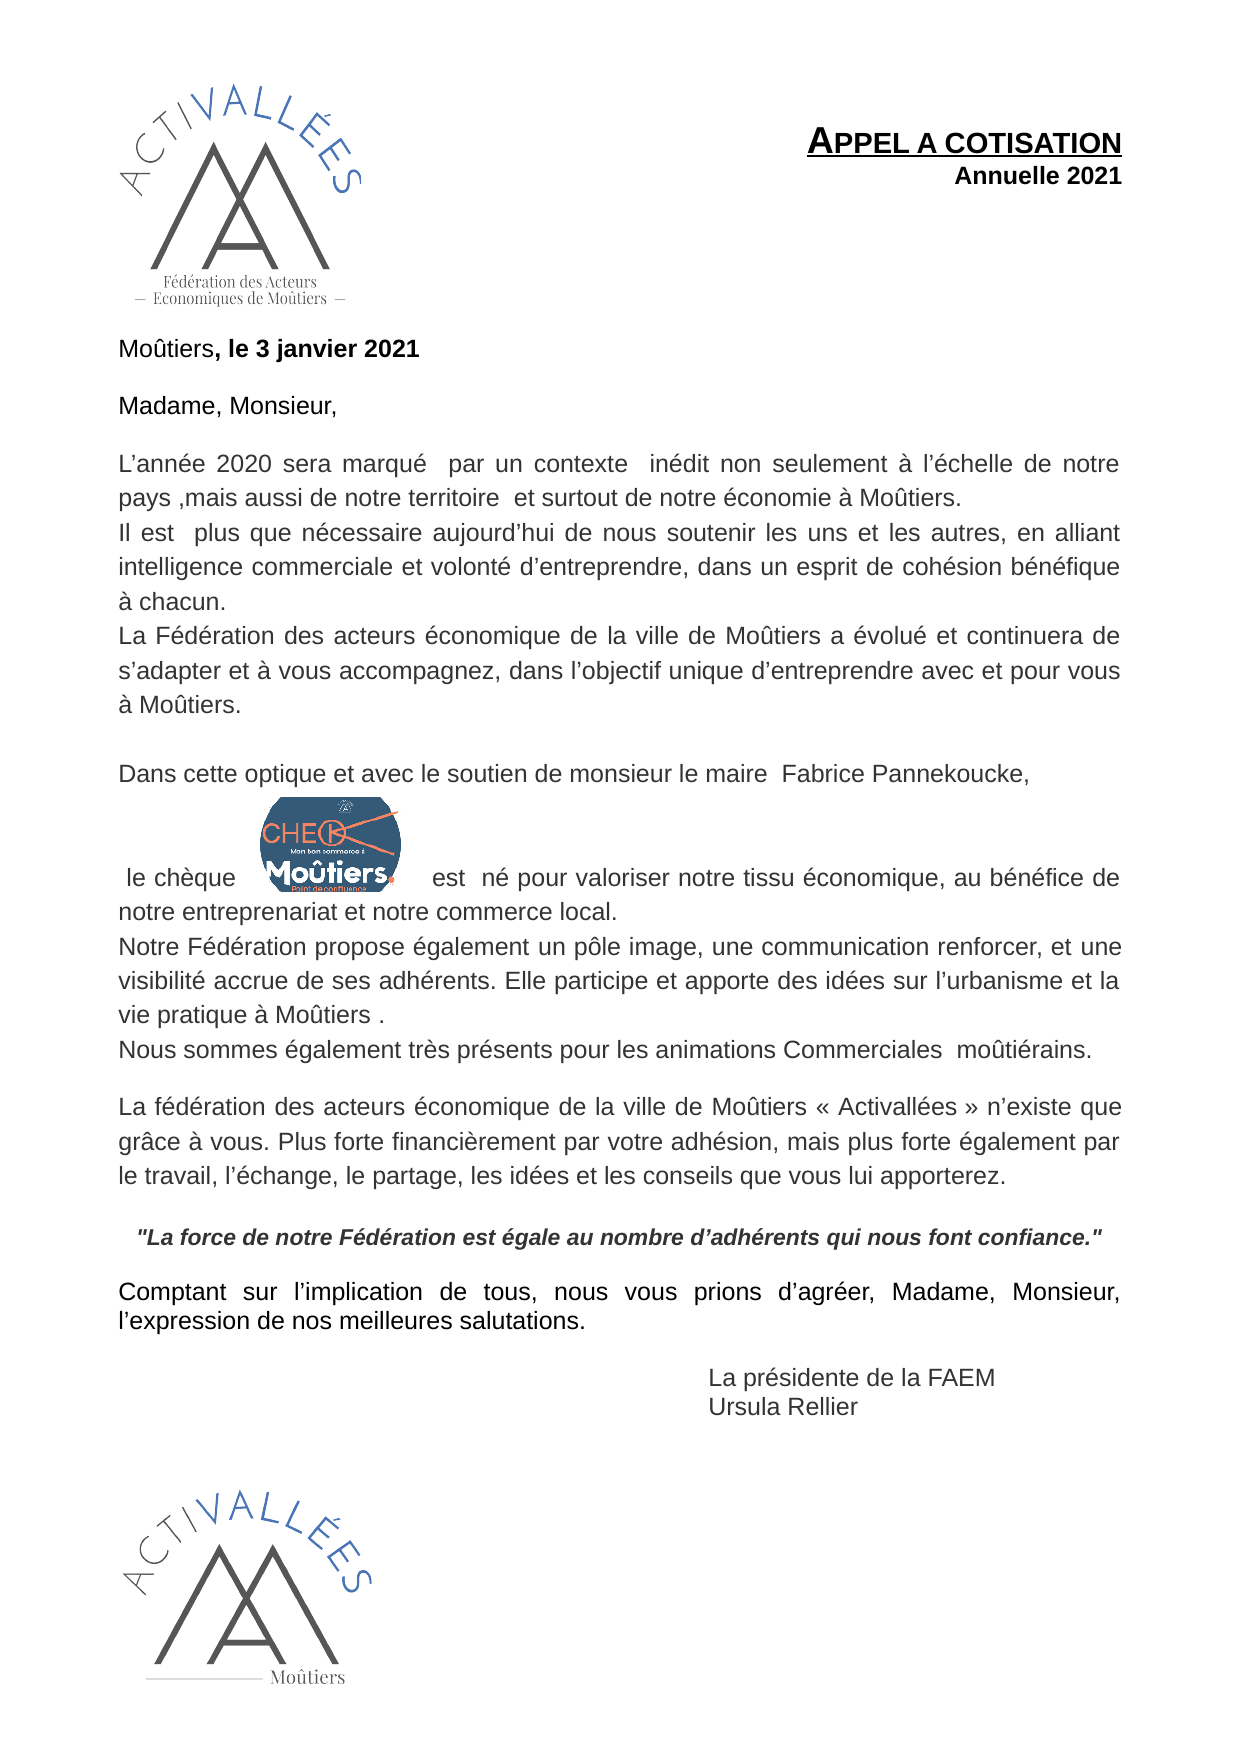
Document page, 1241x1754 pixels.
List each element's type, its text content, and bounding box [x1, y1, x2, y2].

picture [256, 797, 404, 892]
text Il est plus que nécessaire aujourd’hui de nous soutenir les uns et les autres, en alliant intelligence commerciale et volonté d’entreprendre, dans un esprit de cohésion bénéfique à chacun. [118, 518, 1122, 615]
text APPEL A COTISATION [362, 118, 1122, 161]
text Moûtiers, le 3 janvier 2021 [118, 334, 1122, 362]
picture [122, 1489, 372, 1684]
text Dans cette optique et avec le soutien de monsieur le maire Fabrice Pannekoucke, [118, 759, 1122, 788]
text "La force de notre Fédération est égale au nombre d’adhérents qui nous font confiance." [118, 1224, 1122, 1251]
text La présidente de la FAEM [634, 1363, 1122, 1392]
text le chèque est né pour valoriser notre tissu économique, au bénéfice de notre entreprenariat et notre commerce local. [118, 862, 1122, 926]
text La Fédération des acteurs économique de la ville de Moûtiers a évolué et continuera de s’adapter et à vous accompagnez, dans l’objectif unique d’entreprendre avec et pour vous à Moûtiers. [118, 621, 1122, 719]
text L’année 2020 sera marqué par un contexte inédit non seulement à l’échelle de notre pays ,mais aussi de notre territoire et surtout de notre économie à Moûtiers. [118, 449, 1122, 512]
text Comptant sur l’implication de tous, nous vous prions d’agréer, Madame, Monsieur, l’expression de nos meilleures salutations. [118, 1277, 1122, 1334]
text La fédération des acteurs économique de la ville de Moûtiers « Activallées » n’existe que grâce à vous. Plus forte financièrement par votre adhésion, mais plus forte également par le travail, l’échange, le partage, les idées et les conseils que vous lui apporterez. [118, 1092, 1122, 1190]
text Madame, Monsieur, [118, 391, 1122, 420]
text Notre Fédération propose également un pôle image, une communication renforcer, et une visibilité accrue de ses adhérents. Elle participe et apporte des idées sur l’urbanisme et la vie pratique à Moûtiers . [118, 931, 1122, 1029]
text Ursula Rellier [634, 1392, 1122, 1421]
text Nous sommes également très présents pour les animations Commerciales moûtiérains. [118, 1035, 1122, 1064]
picture [119, 83, 362, 307]
text Annuelle 2021 [362, 161, 1122, 190]
